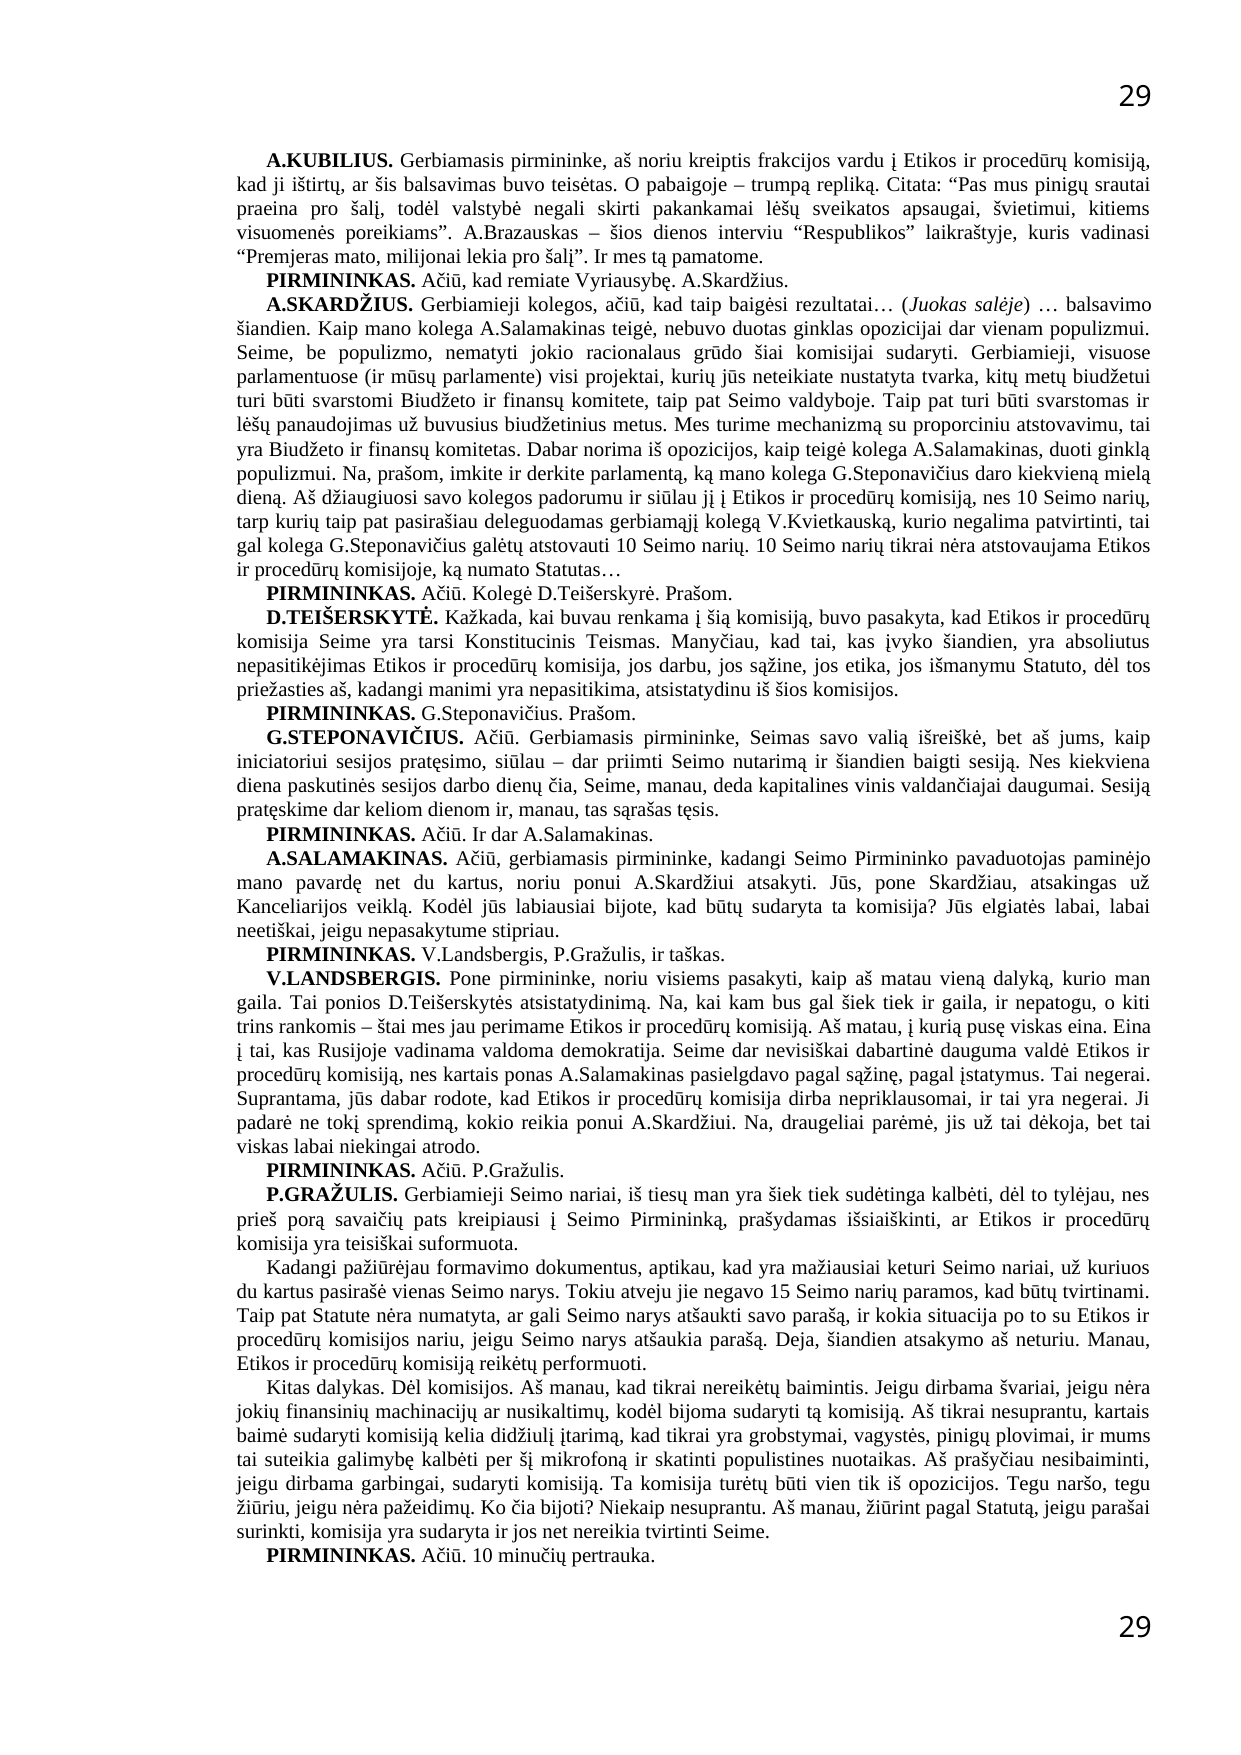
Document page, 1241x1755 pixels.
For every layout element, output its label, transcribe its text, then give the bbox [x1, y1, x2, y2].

text Kitas dalykas. Dėl komisijos. Aš manau, kad tikrai nereikėtų baimintis. Jeigu dirbama švariai, jeigu nėra jokių finansinių machinacijų ar nusikaltimų, kodėl bijoma sudaryti tą komisiją. Aš tikrai nesuprantu, kartais baimė sudaryti komisiją kelia didžiulį įtarimą, kad tikrai yra grobstymai, vagystės, pinigų plovimai, ir mums tai suteikia galimybę kalbėti per šį mikrofoną ir skatinti populistines nuotaikas. Aš prašyčiau nesibaiminti, jeigu dirbama garbingai, sudaryti komisiją. Ta komisija turėtų būti vien tik iš opozicijos. Tegu naršo, tegu žiūriu, jeigu nėra pažeidimų. Ko čia bijoti? Niekaip nesuprantu. Aš manau, žiūrint pagal Statutą, jeigu parašai surinkti, komisija yra sudaryta ir jos net nereikia tvirtinti Seime. [236, 1375, 1152, 1543]
text PIRMININKAS. Ačiū. Kolegė D.Teišerskyrė. Prašom. [236, 581, 1152, 605]
text P.GRAŽULIS. Gerbiamieji Seimo nariai, iš tiesų man yra šiek tiek sudėtinga kalbėti, dėl to tylėjau, nes prieš porą savaičių pats kreipiausi į Seimo Pirmininką, prašydamas išsiaiškinti, ar Etikos ir procedūrų komisija yra teisiškai suformuota. [236, 1182, 1152, 1254]
text PIRMININKAS. Ačiū. 10 minučių pertrauka. [236, 1543, 1152, 1567]
text A.SKARDŽIUS. Gerbiamieji kolegos, ačiū, kad taip baigėsi rezultatai… (Juokas salėje) … balsavimo šiandien. Kaip mano kolega A.Salamakinas teigė, nebuvo duotas ginklas opozicijai dar vienam populizmui. Seime, be populizmo, nematyti jokio racionalaus grūdo šiai komisijai sudaryti. Gerbiamieji, visuose parlamentuose (ir mūsų parlamente) visi projektai, kurių jūs neteikiate nustatyta tvarka, kitų metų biudžetui turi būti svarstomi Biudžeto ir finansų komitete, taip pat Seimo valdyboje. Taip pat turi būti svarstomas ir lėšų panaudojimas už buvusius biudžetinius metus. Mes turime mechanizmą su proporciniu atstovavimu, tai yra Biudžeto ir finansų komitetas. Dabar norima iš opozicijos, kaip teigė kolega A.Salamakinas, duoti ginklą populizmui. Na, prašom, imkite ir derkite parlamentą, ką mano kolega G.Steponavičius daro kiekvieną mielą dieną. Aš džiaugiuosi savo kolegos padorumu ir siūlau jį į Etikos ir procedūrų komisiją, nes 10 Seimo narių, tarp kurių taip pat pasirašiau deleguodamas gerbiamąjį kolegą V.Kvietkauską, kurio negalima patvirtinti, tai gal kolega G.Steponavičius galėtų atstovauti 10 Seimo narių. 10 Seimo narių tikrai nėra atstovaujama Etikos ir procedūrų komisijoje, ką numato Statutas… [236, 292, 1152, 581]
text D.TEIŠERSKYTĖ. Kažkada, kai buvau renkama į šią komisiją, buvo pasakyta, kad Etikos ir procedūrų komisija Seime yra tarsi Konstitucinis Teismas. Manyčiau, kad tai, kas įvyko šiandien, yra absoliutus nepasitikėjimas Etikos ir procedūrų komisija, jos darbu, jos sąžine, jos etika, jos išmanymu Statuto, dėl tos priežasties aš, kadangi manimi yra nepasitikima, atsistatydinu iš šios komisijos. [236, 605, 1152, 701]
text PIRMININKAS. G.Steponavičius. Prašom. [236, 701, 1152, 725]
text PIRMININKAS. Ačiū. Ir dar A.Salamakinas. [236, 821, 1152, 846]
text Kadangi pažiūrėjau formavimo dokumentus, aptikau, kad yra mažiausiai keturi Seimo nariai, už kuriuos du kartus pasirašė vienas Seimo narys. Tokiu atveju jie negavo 15 Seimo narių paramos, kad būtų tvirtinami. Taip pat Statute nėra numatyta, ar gali Seimo narys atšaukti savo parašą, ir kokia situacija po to su Etikos ir procedūrų komisijos nariu, jeigu Seimo narys atšaukia parašą. Deja, šiandien atsakymo aš neturiu. Manau, Etikos ir procedūrų komisiją reikėtų performuoti. [236, 1254, 1152, 1375]
text A.KUBILIUS. Gerbiamasis pirmininke, aš noriu kreiptis frakcijos vardu į Etikos ir procedūrų komisiją, kad ji ištirtų, ar šis balsavimas buvo teisėtas. O pabaigoje – trumpą repliką. Citata: “Pas mus pinigų srautai praeina pro šalį, todėl valstybė negali skirti pakankamai lėšų sveikatos apsaugai, švietimui, kitiems visuomenės poreikiams”. A.Brazauskas – šios dienos interviu “Respublikos” laikraštyje, kuris vadinasi “Premjeras mato, milijonai lekia pro šalį”. Ir mes tą pamatome. [236, 148, 1152, 268]
text PIRMININKAS. Ačiū, kad remiate Vyriausybę. A.Skardžius. [236, 268, 1152, 292]
text A.SALAMAKINAS. Ačiū, gerbiamasis pirmininke, kadangi Seimo Pirmininko pavaduotojas paminėjo mano pavardę net du kartus, noriu ponui A.Skardžiui atsakyti. Jūs, pone Skardžiau, atsakingas už Kanceliarijos veiklą. Kodėl jūs labiausiai bijote, kad būtų sudaryta ta komisija? Jūs elgiatės labai, labai neetiškai, jeigu nepasakytume stipriau. [236, 846, 1152, 942]
text PIRMININKAS. V.Landsbergis, P.Gražulis, ir taškas. [236, 942, 1152, 966]
text G.STEPONAVIČIUS. Ačiū. Gerbiamasis pirmininke, Seimas savo valią išreiškė, bet aš jums, kaip iniciatoriui sesijos pratęsimo, siūlau – dar priimti Seimo nutarimą ir šiandien baigti sesiją. Nes kiekviena diena paskutinės sesijos darbo dienų čia, Seime, manau, deda kapitalines vinis valdančiajai daugumai. Sesiją pratęskime dar keliom dienom ir, manau, tas sąrašas tęsis. [236, 725, 1152, 821]
text PIRMININKAS. Ačiū. P.Gražulis. [236, 1158, 1152, 1182]
text V.LANDSBERGIS. Pone pirmininke, noriu visiems pasakyti, kaip aš matau vieną dalyką, kurio man gaila. Tai ponios D.Teišerskytės atsistatydinimą. Na, kai kam bus gal šiek tiek ir gaila, ir nepatogu, o kiti trins rankomis – štai mes jau perimame Etikos ir procedūrų komisiją. Aš matau, į kurią pusę viskas eina. Eina į tai, kas Rusijoje vadinama valdoma demokratija. Seime dar nevisiškai dabartinė dauguma valdė Etikos ir procedūrų komisiją, nes kartais ponas A.Salamakinas pasielgdavo pagal sąžinę, pagal įstatymus. Tai negerai. Suprantama, jūs dabar rodote, kad Etikos ir procedūrų komisija dirba nepriklausomai, ir tai yra negerai. Ji padarė ne tokį sprendimą, kokio reikia ponui A.Skardžiui. Na, draugeliai parėmė, jis už tai dėkoja, bet tai viskas labai niekingai atrodo. [236, 966, 1152, 1158]
